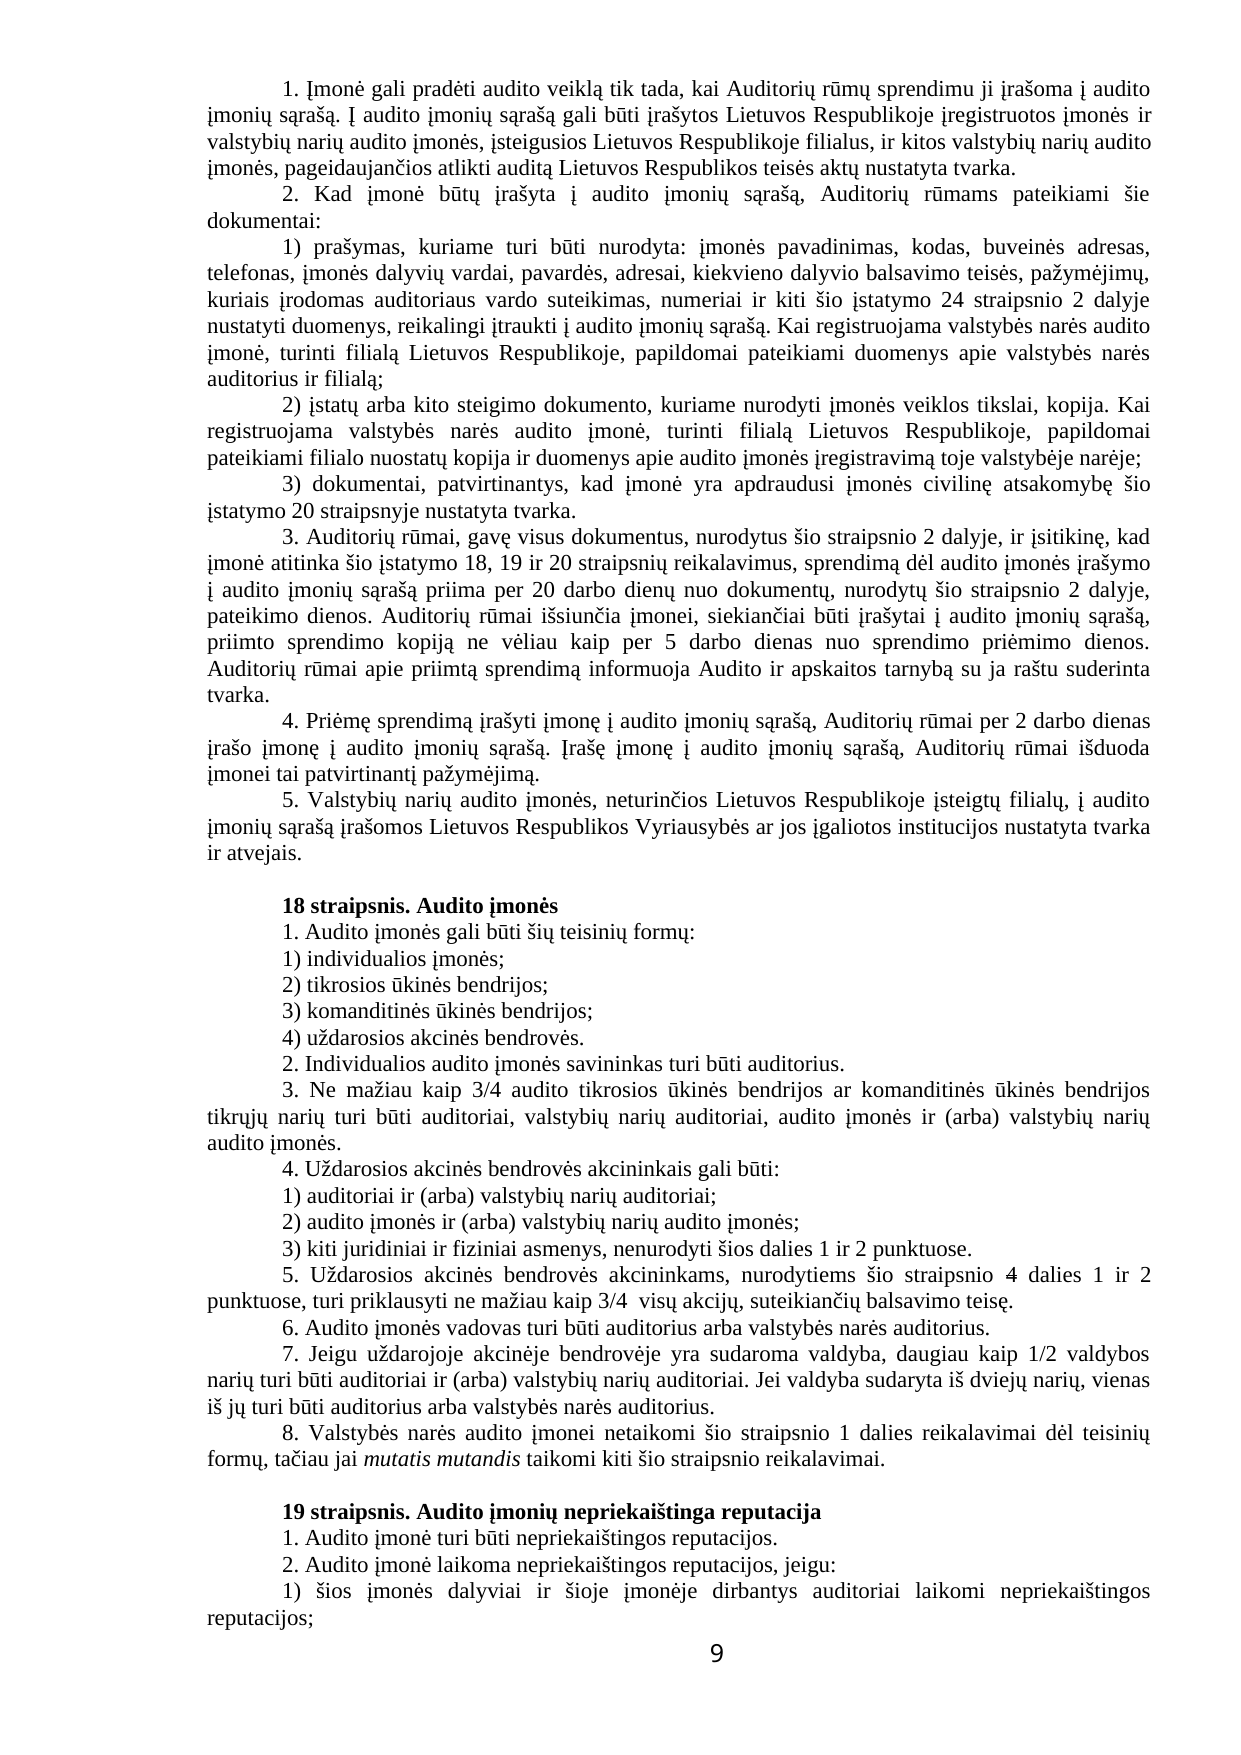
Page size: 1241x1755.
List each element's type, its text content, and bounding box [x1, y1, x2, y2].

text 3. Ne mažiau kaip 3/4 audito tikrosios ūkinės bendrijos ar komanditinės ūkinės bendrijos tikrųjų narių turi būti auditoriai, valstybių narių auditoriai, audito įmonės ir (arba) valstybių narių audito įmonės. [207, 1076, 1152, 1156]
text 1) prašymas, kuriame turi būti nurodyta: įmonės pavadinimas, kodas, buveinės adresas, telefonas, įmonės dalyvių vardai, pavardės, adresai, kiekvieno dalyvio balsavimo teisės, pažymėjimų, kuriais įrodomas auditoriaus vardo suteikimas, numeriai ir kiti šio įstatymo 24 straipsnio 2 dalyje nustatyti duomenys, reikalingi įtraukti į audito įmonių sąrašą. Kai registruojama valstybės narės audito įmonė, turinti filialą Lietuvos Respublikoje, papildomai pateikiami duomenys apie valstybės narės auditorius ir filialą; [207, 233, 1152, 391]
text 1. Audito įmonės gali būti šių teisinių formų: [207, 918, 1152, 945]
text 1) šios įmonės dalyviai ir šioje įmonėje dirbantys auditoriai laikomi nepriekaištingos reputacijos; [207, 1577, 1152, 1630]
text 1) individualios įmonės; [207, 945, 1152, 971]
text 19 straipsnis. Audito įmonių nepriekaištinga reputacija [207, 1498, 1152, 1524]
text 1. Įmonė gali pradėti audito veiklą tik tada, kai Auditorių rūmų sprendimu ji įrašoma į audito įmonių sąrašą. Į audito įmonių sąrašą gali būti įrašytos Lietuvos Respublikoje įregistruotos įmonės ir valstybių narių audito įmonės, įsteigusios Lietuvos Respublikoje filialus, ir kitos valstybių narių audito įmonės, pageidaujančios atlikti auditą Lietuvos Respublikos teisės aktų nustatyta tvarka. [207, 75, 1152, 180]
text 3. Auditorių rūmai, gavę visus dokumentus, nurodytus šio straipsnio 2 dalyje, ir įsitikinę, kad įmonė atitinka šio įstatymo 18, 19 ir 20 straipsnių reikalavimus, sprendimą dėl audito įmonės įrašymo į audito įmonių sąrašą priima per 20 darbo dienų nuo dokumentų, nurodytų šio straipsnio 2 dalyje, pateikimo dienos. Auditorių rūmai išsiunčia įmonei, siekiančiai būti įrašytai į audito įmonių sąrašą, priimto sprendimo kopiją ne vėliau kaip per 5 darbo dienas nuo sprendimo priėmimo dienos. Auditorių rūmai apie priimtą sprendimą informuoja Audito ir apskaitos tarnybą su ja raštu suderinta tvarka. [207, 523, 1152, 707]
text 5. Valstybių narių audito įmonės, neturinčios Lietuvos Respublikoje įsteigtų filialų, į audito įmonių sąrašą įrašomos Lietuvos Respublikos Vyriausybės ar jos įgaliotos institucijos nustatyta tvarka ir atvejais. [207, 787, 1152, 866]
text 1) auditoriai ir (arba) valstybių narių auditoriai; [207, 1182, 1152, 1208]
text 3) kiti juridiniai ir fiziniai asmenys, nenurodyti šios dalies 1 ir 2 punktuose. [207, 1234, 1152, 1261]
text 2. Kad įmonė būtų įrašyta į audito įmonių sąrašą, Auditorių rūmams pateikiami šie dokumentai: [207, 180, 1152, 233]
text 8. Valstybės narės audito įmonei netaikomi šio straipsnio 1 dalies reikalavimai dėl teisinių formų, tačiau jai mutatis mutandis taikomi kiti šio straipsnio reikalavimai. [207, 1419, 1152, 1472]
text 18 straipsnis. Audito įmonės [207, 892, 1152, 918]
text 3) komanditinės ūkinės bendrijos; [207, 997, 1152, 1024]
text 5. Uždarosios akcinės bendrovės akcininkams, nurodytiems šio straipsnio 4 dalies 1 ir 2 punktuose, turi priklausyti ne mažiau kaip 3/4 visų akcijų, suteikiančių balsavimo teisę. [207, 1261, 1152, 1314]
text 2) tikrosios ūkinės bendrijos; [207, 971, 1152, 997]
text 3) dokumentai, patvirtinantys, kad įmonė yra apdraudusi įmonės civilinę atsakomybę šio įstatymo 20 straipsnyje nustatyta tvarka. [207, 470, 1152, 523]
text 4) uždarosios akcinės bendrovės. [207, 1024, 1152, 1050]
text 7. Jeigu uždarojoje akcinėje bendrovėje yra sudaroma valdyba, daugiau kaip 1/2 valdybos narių turi būti auditoriai ir (arba) valstybių narių auditoriai. Jei valdyba sudaryta iš dviejų narių, vienas iš jų turi būti auditorius arba valstybės narės auditorius. [207, 1340, 1152, 1419]
text 6. Audito įmonės vadovas turi būti auditorius arba valstybės narės auditorius. [207, 1314, 1152, 1340]
text 1. Audito įmonė turi būti nepriekaištingos reputacijos. [207, 1524, 1152, 1551]
text 2. Audito įmonė laikoma nepriekaištingos reputacijos, jeigu: [207, 1551, 1152, 1577]
text 4. Uždarosios akcinės bendrovės akcininkais gali būti: [207, 1156, 1152, 1182]
text 2) įstatų arba kito steigimo dokumento, kuriame nurodyti įmonės veiklos tikslai, kopija. Kai registruojama valstybės narės audito įmonė, turinti filialą Lietuvos Respublikoje, papildomai pateikiami filialo nuostatų kopija ir duomenys apie audito įmonės įregistravimą toje valstybėje narėje; [207, 391, 1152, 470]
text 4. Priėmę sprendimą įrašyti įmonę į audito įmonių sąrašą, Auditorių rūmai per 2 darbo dienas įrašo įmonę į audito įmonių sąrašą. Įrašę įmonę į audito įmonių sąrašą, Auditorių rūmai išduoda įmonei tai patvirtinantį pažymėjimą. [207, 707, 1152, 787]
text 2. Individualios audito įmonės savininkas turi būti auditorius. [207, 1050, 1152, 1076]
text 2) audito įmonės ir (arba) valstybių narių audito įmonės; [207, 1208, 1152, 1234]
